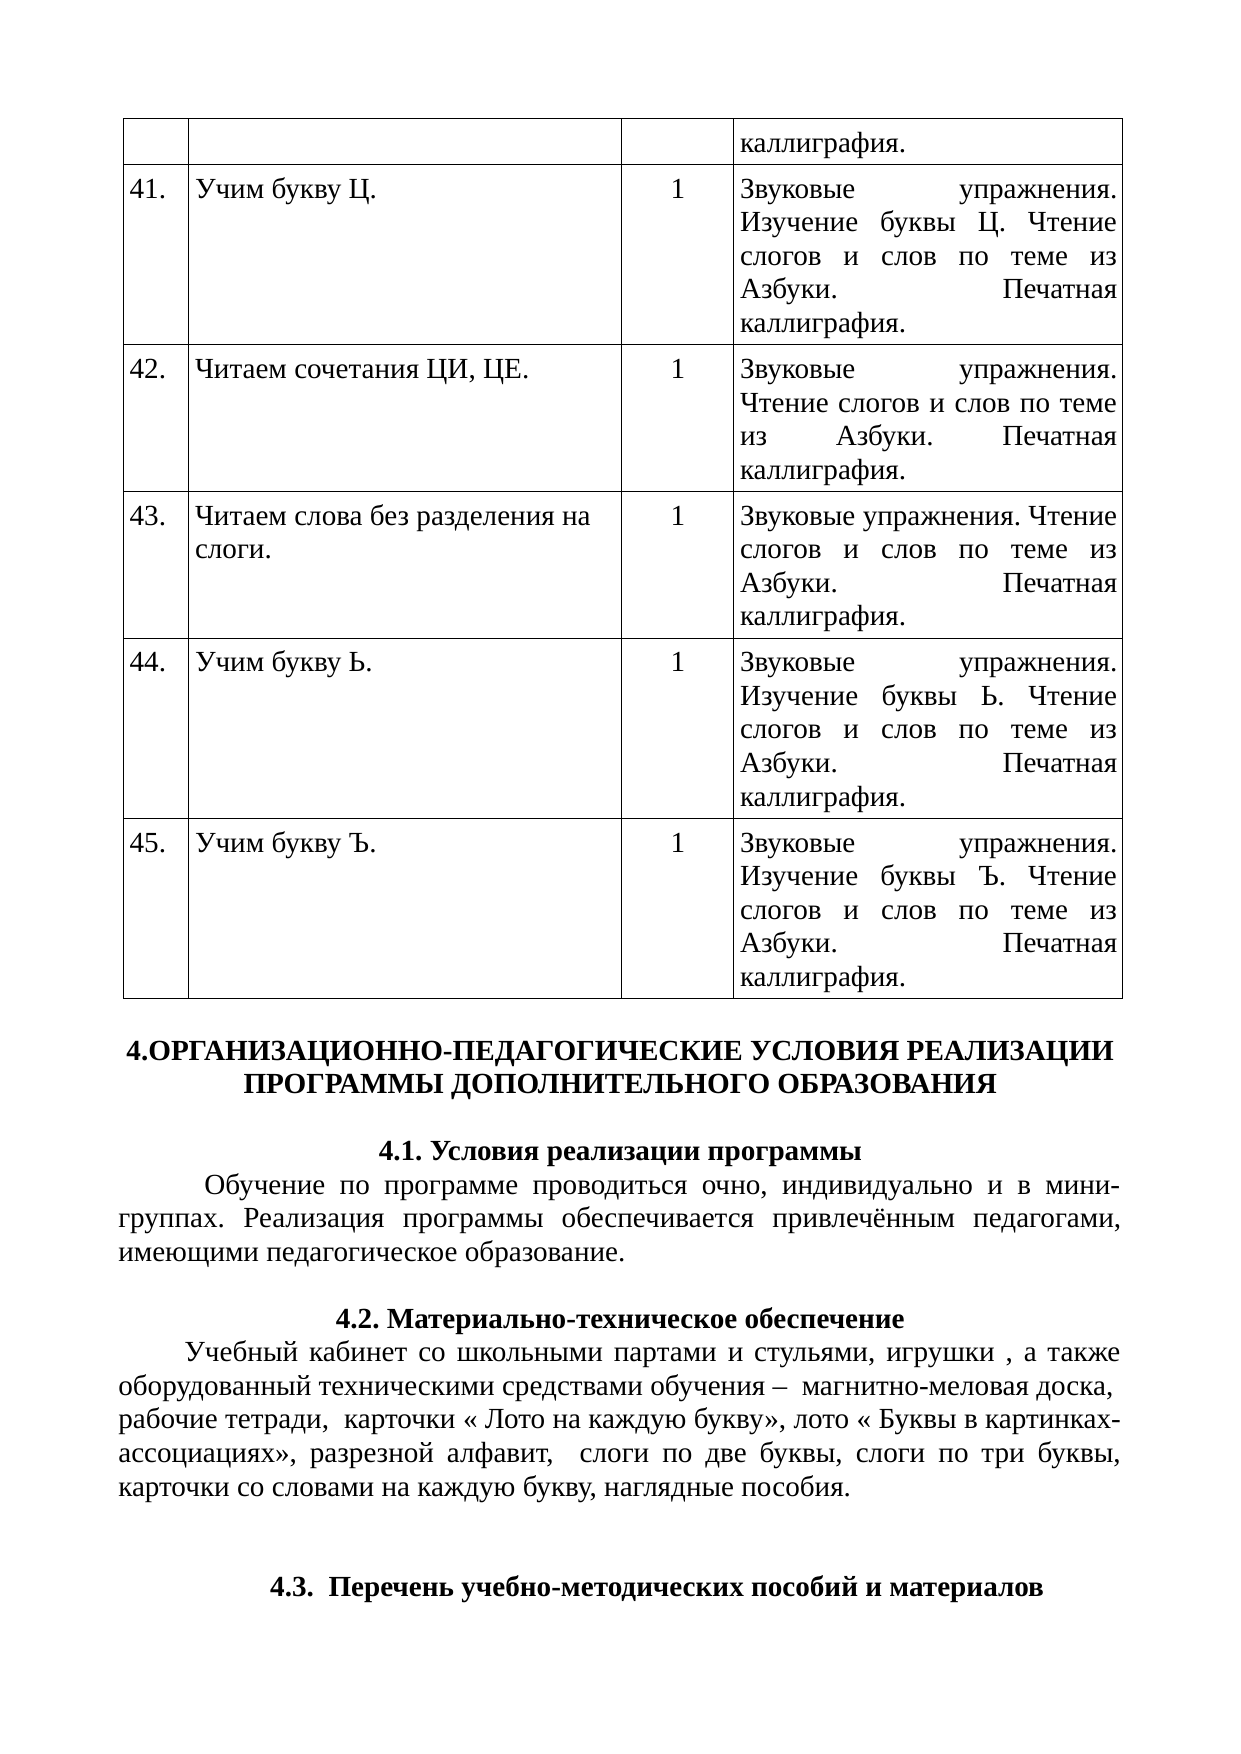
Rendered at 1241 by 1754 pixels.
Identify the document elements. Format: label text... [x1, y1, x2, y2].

table_cell 45. [124, 819, 188, 998]
table_cell Звуковые упражнения. Изучение буквы Ь. Чтение слогов и слов по теме из Азбуки. Печатная каллиграфия. [734, 639, 1122, 818]
table_cell Звуковые упражнения. Чтение слогов и слов по теме из Азбуки. Печатная каллиграфия. [734, 345, 1122, 491]
table_cell 1 [622, 165, 733, 344]
table_cell 44. [124, 639, 188, 818]
text 4.3. Перечень учебно-методических пособий и материалов [118, 1569, 1122, 1603]
table_cell Читаем слова без разделения на слоги. [189, 492, 621, 638]
table_cell 1 [622, 492, 733, 638]
table_cell Учим букву Ь. [189, 639, 621, 818]
table_cell 43. [124, 492, 188, 638]
table_cell 1 [622, 819, 733, 998]
table_cell Учим букву Ц. [189, 165, 621, 344]
text Учебный кабинет со школьными партами и стульями, игрушки , а также оборудованный техническими средствами обучения – магнитно-меловая доска, [118, 1334, 1122, 1402]
table_cell Читаем сочетания ЦИ, ЦЕ. [189, 345, 621, 491]
table_cell [124, 119, 188, 164]
table_cell 42. [124, 345, 188, 491]
text 4.1. Условия реализации программы [118, 1133, 1122, 1167]
text рабочие тетради, карточки « Лото на каждую букву», лото « Буквы в картинках- ассоциациях», разрезной алфавит, слоги по две буквы, слоги по три буквы, карточки со словами на каждую букву, наглядные пособия. [118, 1402, 1122, 1502]
table_cell Звуковые упражнения. Изучение буквы Ъ. Чтение слогов и слов по теме из Азбуки. Печатная каллиграфия. [734, 819, 1122, 998]
table_cell каллиграфия. [734, 119, 1122, 164]
text Обучение по программе проводиться очно, индивидуально и в мини-группах. Реализация программы обеспечивается привлечённым педагогами, имеющими педагогическое образование. [118, 1167, 1122, 1267]
text 4.2. Материально-техническое обеспечение [118, 1301, 1122, 1334]
table_cell Звуковые упражнения. Изучение буквы Ц. Чтение слогов и слов по теме из Азбуки. Печатная каллиграфия. [734, 165, 1122, 344]
table_cell Звуковые упражнения. Чтение слогов и слов по теме из Азбуки. Печатная каллиграфия. [734, 492, 1122, 638]
table_cell [189, 119, 621, 164]
table_cell 41. [124, 165, 188, 344]
text 4.ОРГАНИЗАЦИОННО-ПЕДАГОГИЧЕСКИЕ УСЛОВИЯ РЕАЛИЗАЦИИ ПРОГРАММЫ ДОПОЛНИТЕЛЬНОГО ОБРАЗОВАНИЯ [118, 1033, 1122, 1100]
table_cell Учим букву Ъ. [189, 819, 621, 998]
table_cell 1 [622, 639, 733, 818]
table_cell [622, 119, 733, 164]
table_cell 1 [622, 345, 733, 491]
